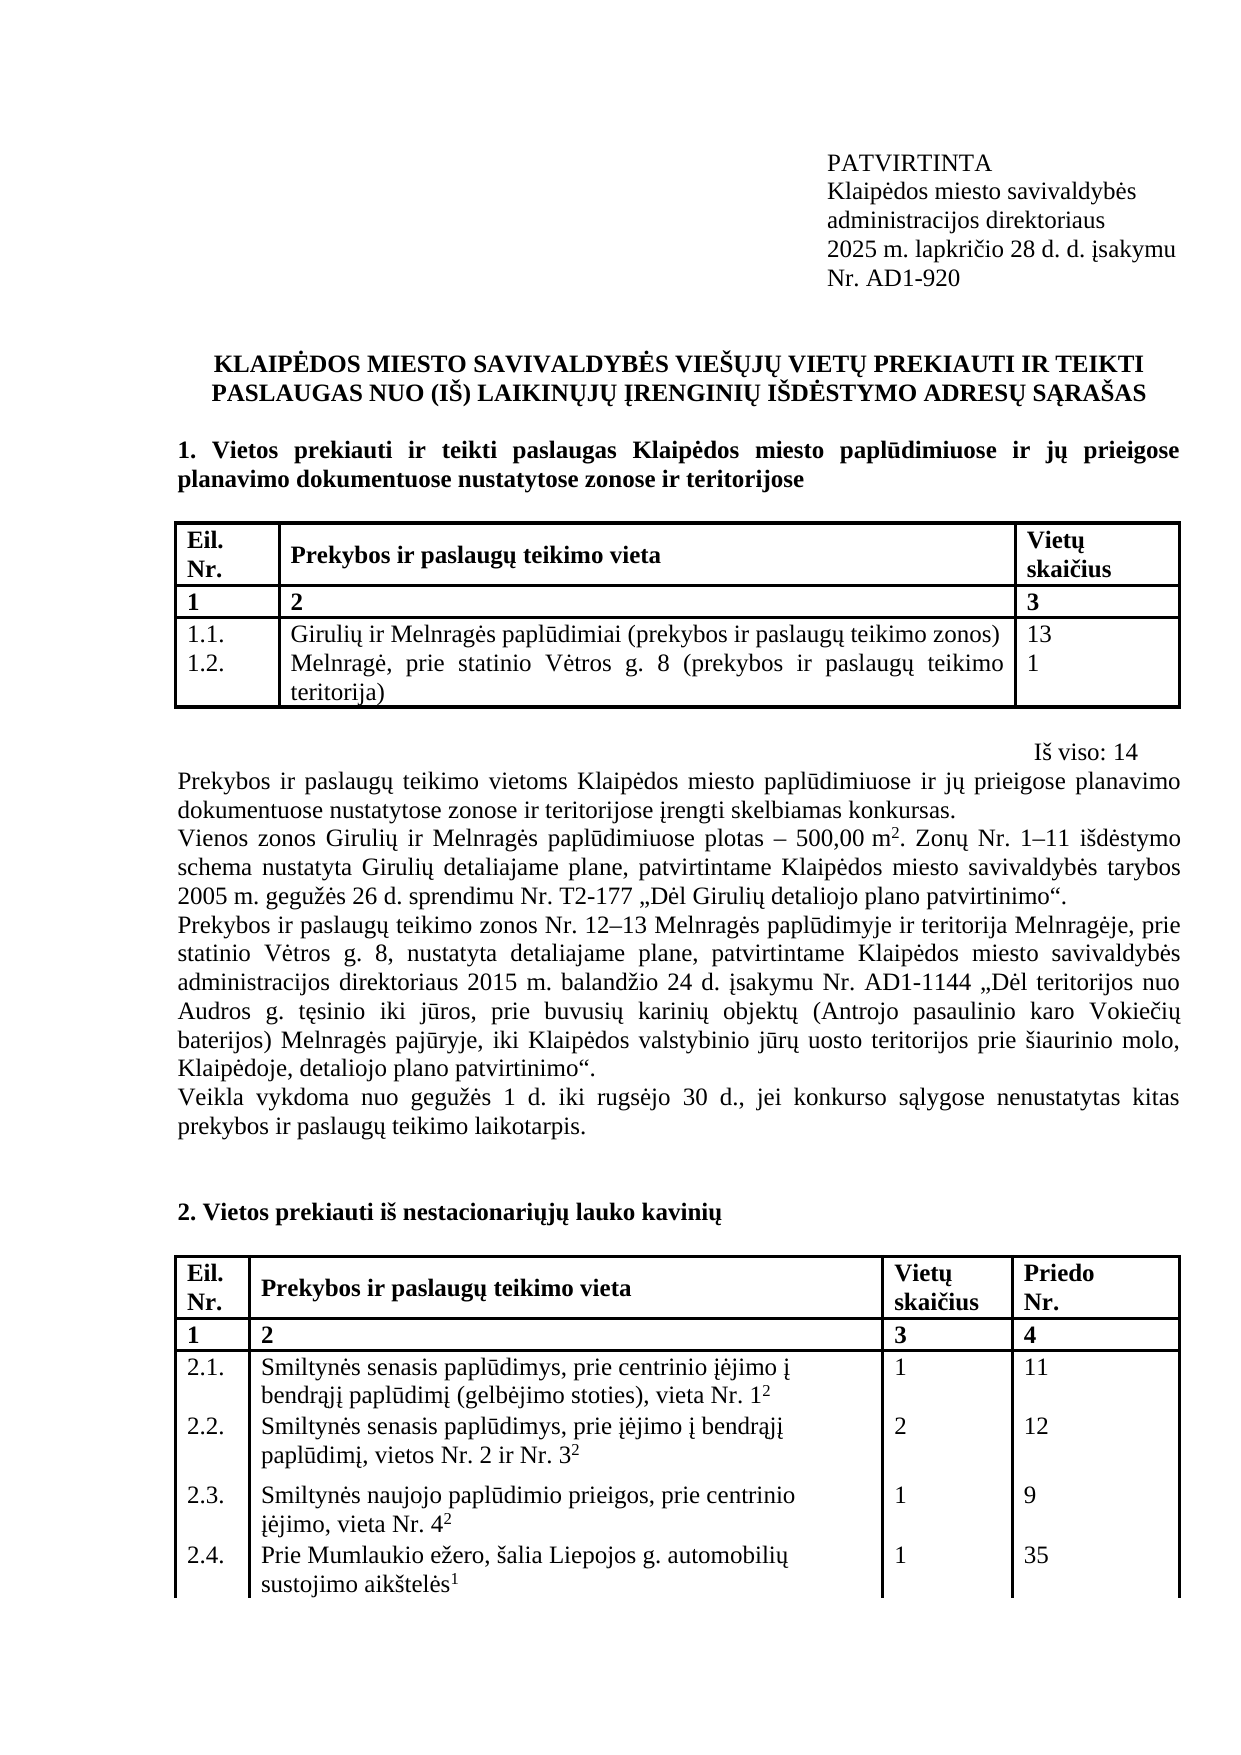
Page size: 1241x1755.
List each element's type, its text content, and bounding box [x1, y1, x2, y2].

table_header Prekybos ir paslaugų teikimo vieta [281, 525, 1014, 584]
table_header Vietų skaičius [884, 1258, 1011, 1317]
text Prekybos ir paslaugų teikimo vietoms Klaipėdos miesto paplūdimiuose ir jų prieigose planavimo dokumentuose nustatytose zonose ir teritorijose įrengti skelbiamas konkursas. [177, 766, 1181, 823]
table_cell 13 1 [1017, 619, 1178, 705]
table_cell 1 [177, 587, 278, 616]
text Prekybos ir paslaugų teikimo zonos Nr. 12–13 Melnragės paplūdimyje ir teritorija Melnragėje, prie statinio Vėtros g. 8, nustatyta detaliajame plane, patvirtintame Klaipėdos miesto savivaldybės administracijos direktoriaus 2015 m. balandžio 24 d. įsakymu Nr. AD1-1144 „Dėl teritorijos nuo Audros g. tęsinio iki jūros, prie buvusių karinių objektų (Antrojo pasaulinio karo Vokiečių baterijos) Melnragės pajūryje, iki Klaipėdos valstybinio jūrų uosto teritorijos prie šiaurinio molo, Klaipėdoje, detaliojo plano patvirtinimo“. [177, 910, 1181, 1082]
text Klaipėdos miesto savivaldybės administracijos direktoriaus [827, 176, 1181, 234]
table_cell Prie Mumlaukio ežero, šalia Liepojos g. automobilių sustojimo aikštelės1 [251, 1540, 881, 1598]
table_cell 2.1. [177, 1352, 248, 1411]
table_header Eil. Nr. [177, 525, 278, 584]
table_header Vietų skaičius [1017, 525, 1178, 584]
table_cell Smiltynės senasis paplūdimys, prie centrinio įėjimo į bendrąjį paplūdimį (gelbėjimo stoties), vieta Nr. 12 [251, 1352, 881, 1411]
text 1. Vietos prekiauti ir teikti paslaugas Klaipėdos miesto paplūdimiuose ir jų prieigose planavimo dokumentuose nustatytose zonose ir teritorijose [177, 435, 1181, 493]
table_cell 1 [884, 1352, 1011, 1411]
table_header Prekybos ir paslaugų teikimo vieta [251, 1258, 881, 1317]
table_cell 2.4. [177, 1540, 248, 1598]
table_cell 2.3. [177, 1481, 248, 1540]
table_cell 1 [177, 1320, 248, 1349]
table_cell 2.2. [177, 1411, 248, 1481]
table_cell 2 [884, 1411, 1011, 1481]
table_cell 35 [1014, 1540, 1178, 1598]
table_cell 3 [1017, 587, 1178, 616]
table_cell 2 [281, 587, 1014, 616]
table_cell 9 [1014, 1481, 1178, 1540]
table_cell 12 [1014, 1411, 1178, 1481]
table_cell Girulių ir Melnragės paplūdimiai (prekybos ir paslaugų teikimo zonos) Melnragė, prie statinio Vėtros g. 8 (prekybos ir paslaugų teikimo teritorija) [281, 619, 1014, 705]
table_cell Smiltynės senasis paplūdimys, prie įėjimo į bendrąjį paplūdimį, vietos Nr. 2 ir Nr. 32 [251, 1411, 881, 1481]
table_header Priedo Nr. [1014, 1258, 1178, 1317]
table_header Eil. Nr. [177, 1258, 248, 1317]
text 2. Vietos prekiauti iš nestacionariųjų lauko kavinių [177, 1197, 1181, 1226]
text 2025 m. lapkričio 28 d. d. įsakymu Nr. AD1-920 [827, 234, 1181, 291]
table_cell 1.1. 1.2. [177, 619, 278, 705]
text KLAIPĖDOS MIESTO SAVIVALDYBĖS VIEŠŲJŲ VIETŲ PREKIAUTI IR TEIKTI PASLAUGAS NUO (IŠ) LAIKINŲJŲ ĮRENGINIŲ IŠDĖSTYMO ADRESŲ SĄRAŠAS [177, 349, 1181, 406]
text Iš viso: 14 [177, 737, 1181, 766]
table_cell 3 [884, 1320, 1011, 1349]
table_cell 4 [1014, 1320, 1178, 1349]
text PATVIRTINTA [827, 148, 1181, 176]
table_cell 11 [1014, 1352, 1178, 1411]
text Veikla vykdoma nuo gegužės 1 d. iki rugsėjo 30 d., jei konkurso sąlygose nenustatytas kitas prekybos ir paslaugų teikimo laikotarpis. [177, 1082, 1181, 1140]
text Vienos zonos Girulių ir Melnragės paplūdimiuose plotas – 500,00 m2. Zonų Nr. 1–11 išdėstymo schema nustatyta Girulių detaliajame plane, patvirtintame Klaipėdos miesto savivaldybės tarybos 2005 m. gegužės 26 d. sprendimu Nr. T2-177 „Dėl Girulių detaliojo plano patvirtinimo“. [177, 823, 1181, 910]
table_cell 1 [884, 1540, 1011, 1598]
table_cell 2 [251, 1320, 881, 1349]
table_cell Smiltynės naujojo paplūdimio prieigos, prie centrinio įėjimo, vieta Nr. 42 [251, 1481, 881, 1540]
table_cell 1 [884, 1481, 1011, 1540]
